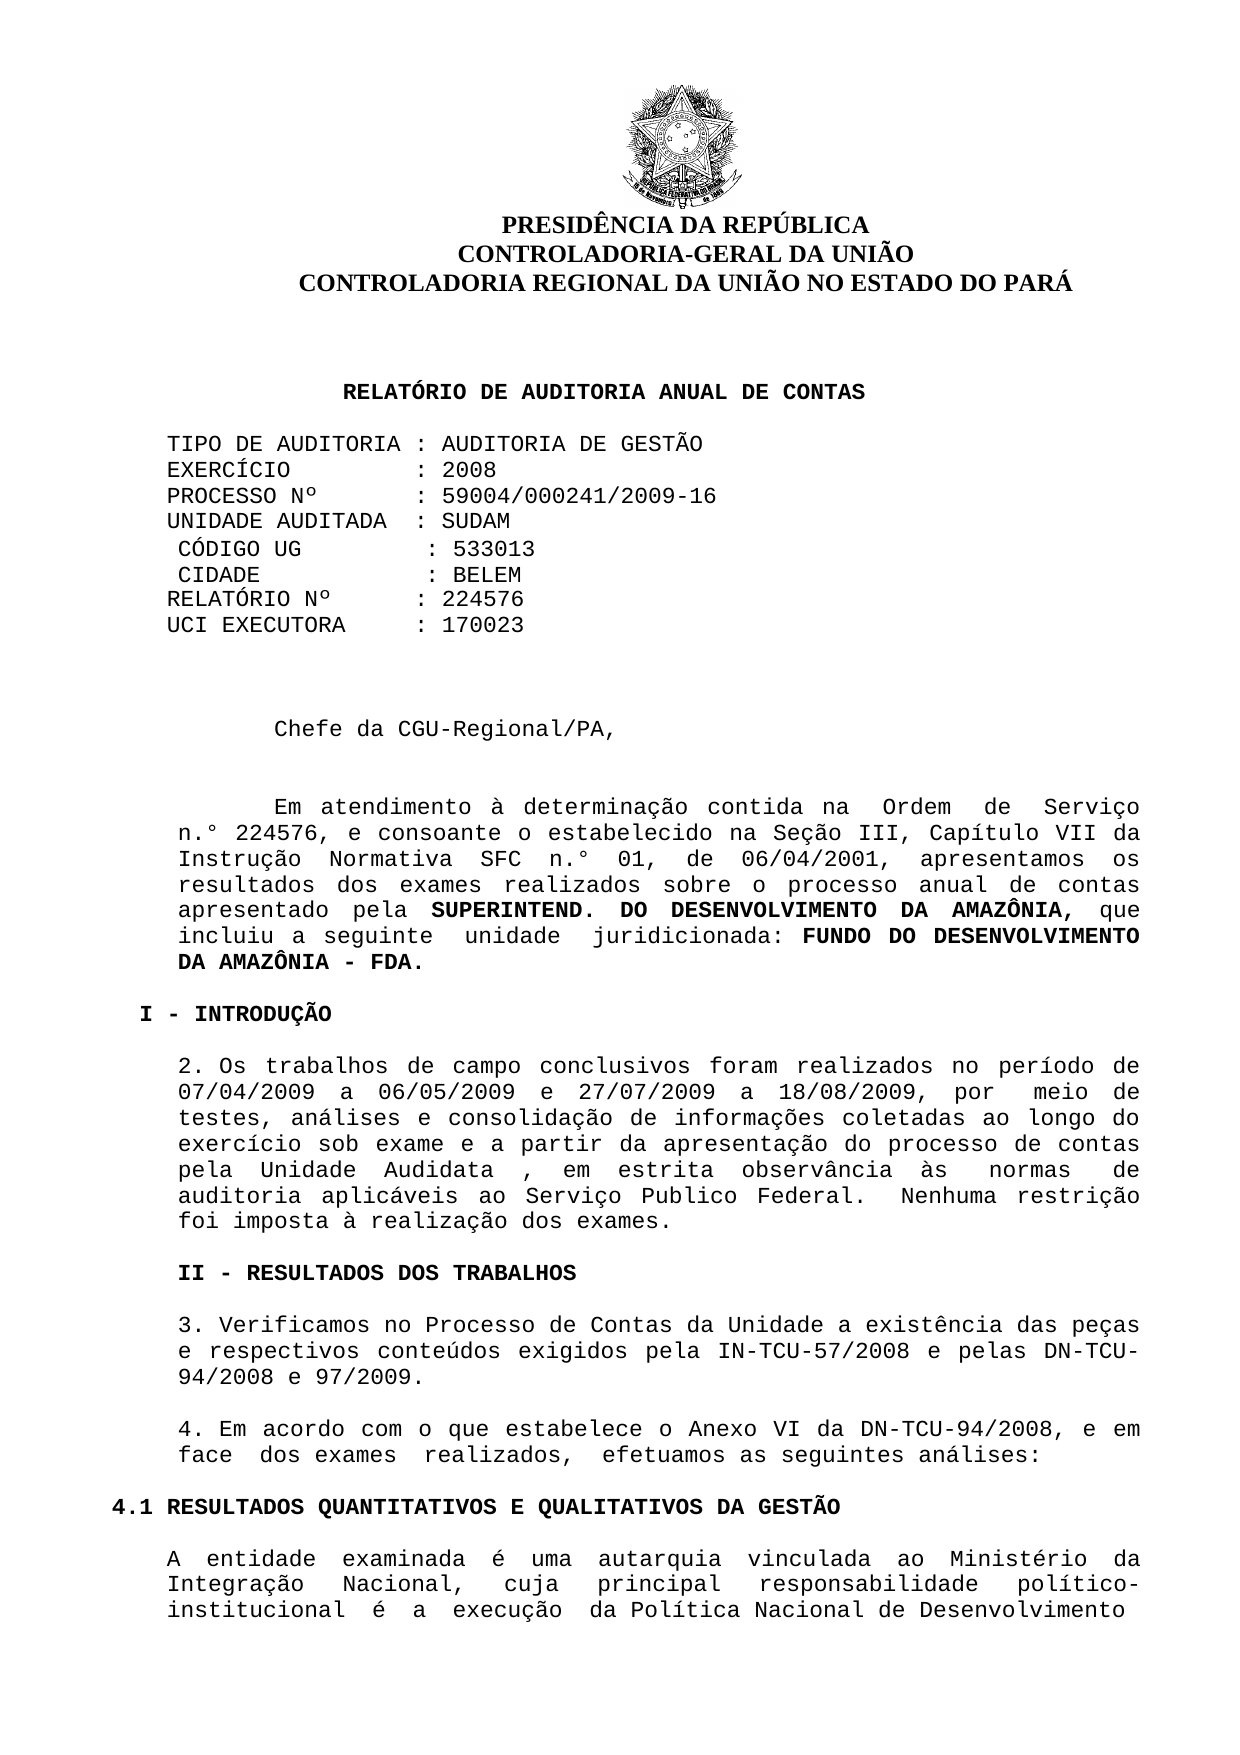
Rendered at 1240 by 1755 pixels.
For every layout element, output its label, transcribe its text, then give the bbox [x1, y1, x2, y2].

text CONTROLADORIA REGIONAL DA UNIÃO NO ESTADO DO PARÁ [297, 268, 1074, 297]
text Em atendimento à determinação contida na Ordem de Serviço n.° 224576, e consoante o estabelecido na Seção III, Capítulo VII da Instrução Normativa SFC n.° 01, de 06/04/2001, apresentamos os resultados dos exames realizados sobre o processo anual de contas apresentado pela SUPERINTEND. DO DESENVOLVIMENTO DA AMAZÔNIA, que incluiu a seguinte unidade juridicionada: FUNDO DO DESENVOLVIMENTO DA AMAZÔNIA - FDA. [178, 795, 1140, 977]
text RELATÓRIO Nº : 224576 UCI EXECUTORA : 170023 [167, 588, 535, 639]
text A entidade examinada é uma autarquia vinculada ao Ministério da Integração Nacional, cuja principal responsabilidade político- institucional é a execução da Política Nacional de Desenvolvimento [167, 1547, 1140, 1625]
text PRESIDÊNCIA DA REPÚBLICA CONTROLADORIA-GERAL DA UNIÃO [457, 211, 914, 268]
list RESULTADOS QUANTITATIVOS E QUALITATIVOS DA GESTÃO [112, 1495, 1194, 1521]
text PROCESSO Nº : 59004/000241/2009-16 UNIDADE AUDITADA : SUDAM [167, 484, 728, 536]
list Em acordo com o que estabelece o Anexo VI da DN-TCU-94/2008, e em face dos exames realizados, efetuamos as seguintes análises: [178, 1417, 1140, 1469]
list - INTRODUÇÃO [139, 1002, 1194, 1028]
text CIDADE : BELEM [178, 562, 1194, 588]
text Chefe da CGU-Regional/PA, [274, 717, 1194, 743]
subtitle RELATÓRIO DE AUDITORIA ANUAL DE CONTAS [343, 380, 1194, 406]
list Os trabalhos de campo conclusivos foram realizados no período de 07/04/2009 a 06/05/2009 e 27/07/2009 a 18/08/2009, por meio de testes, análises e consolidação de informações coletadas ao longo do exercício sob exame e a partir da apresentação do processo de contas pela Unidade Audidata , em estrita observância às normas de auditoria aplicáveis ao Serviço Publico Federal. Nenhuma restrição foi imposta à realização dos exames. [178, 1054, 1140, 1236]
list Verificamos no Processo de Contas da Unidade a existência das peças e respectivos conteúdos exigidos pela IN-TCU-57/2008 e pelas DN-TCU-94/2008 e 97/2009. [178, 1313, 1140, 1391]
text TIPO DE AUDITORIA : AUDITORIA DE GESTÃO EXERCÍCIO : 2008 [167, 432, 714, 484]
text CÓDIGO UG : 533013 [178, 536, 1194, 562]
list - RESULTADOS DOS TRABALHOS [177, 1262, 1194, 1287]
